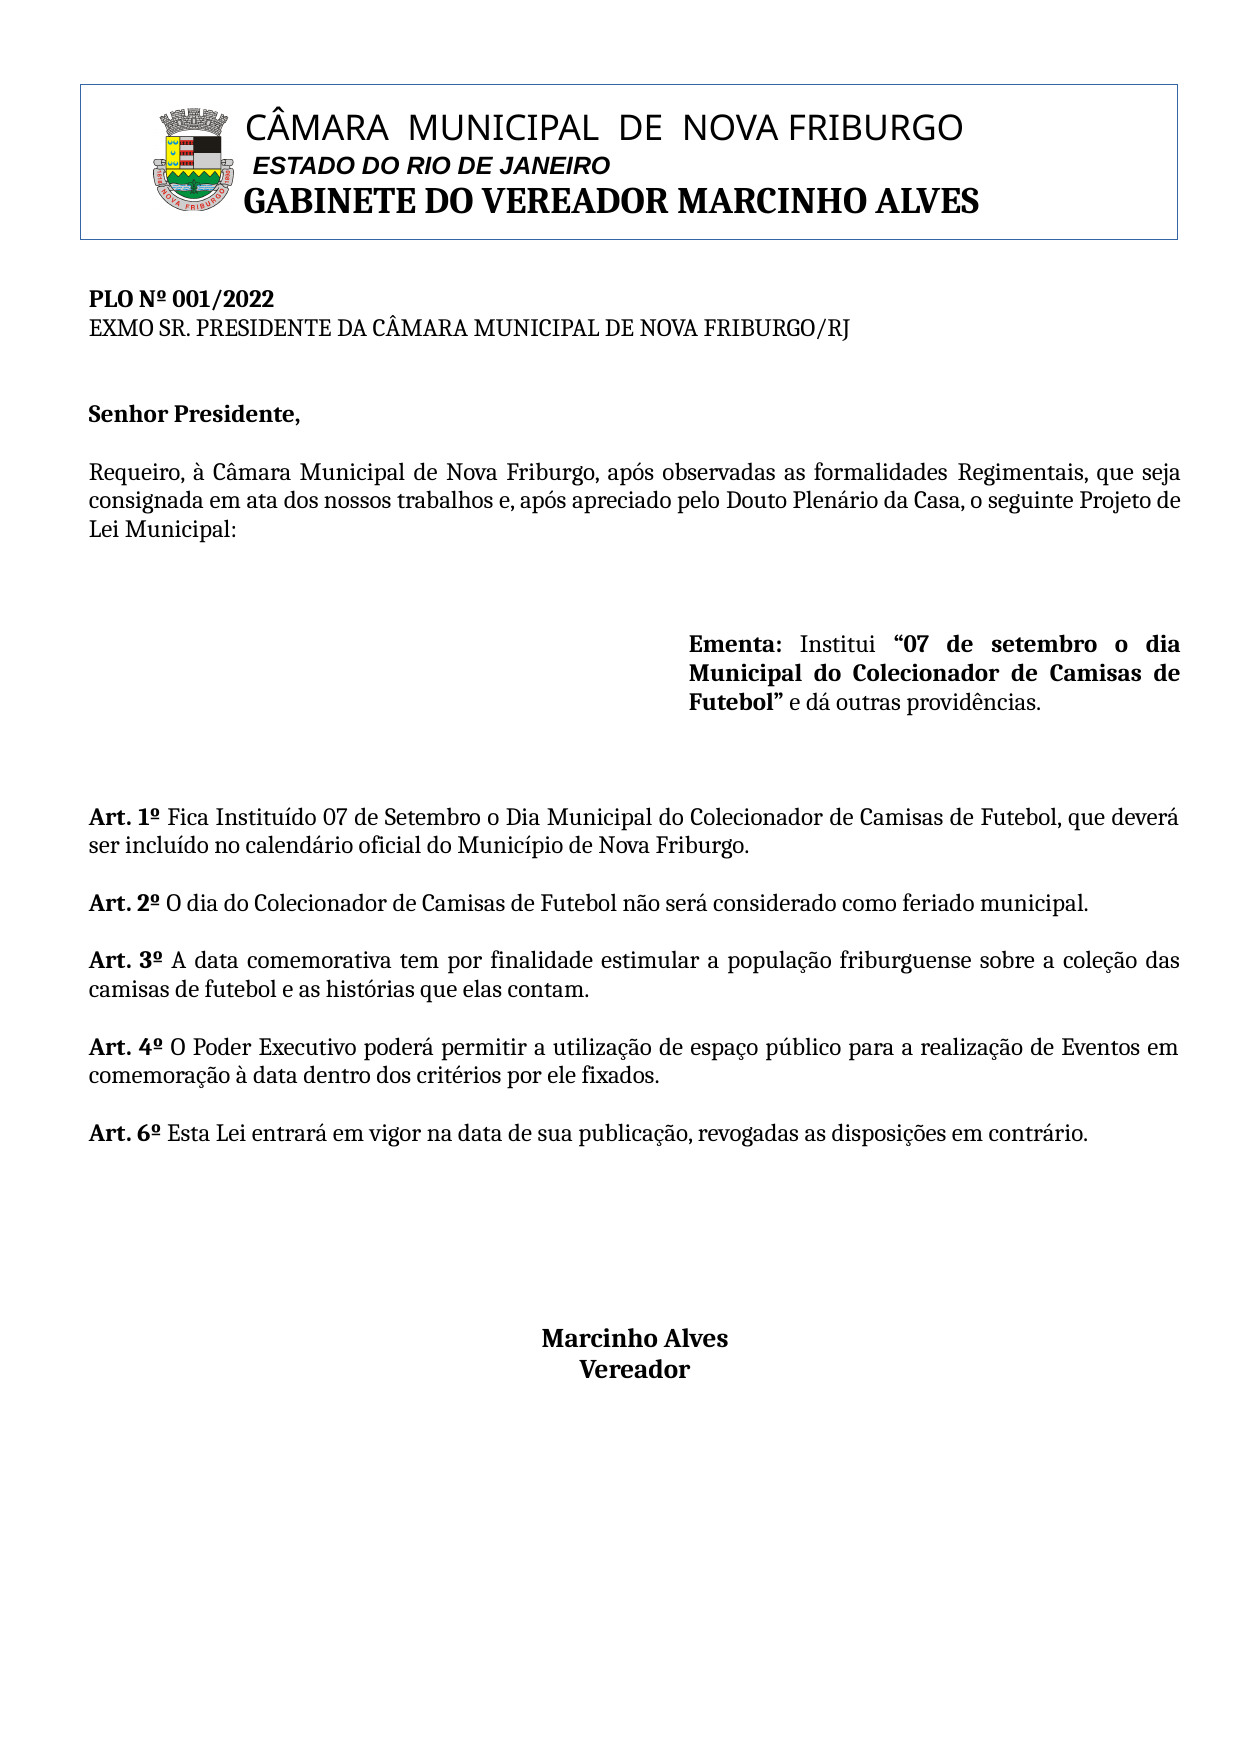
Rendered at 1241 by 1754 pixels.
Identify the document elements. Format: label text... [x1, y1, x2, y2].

text Ementa: Institui “07 de setembro o dia Municipal do Colecionador de Camisas de Futebol” e dá outras providências. [689, 630, 1181, 716]
text Art. 3º A data comemorativa tem por finalidade estimular a população friburguense sobre a coleção das camisas de futebol e as histórias que elas contam. [89, 946, 1181, 1004]
text Marcinho Alves [89, 1323, 1181, 1354]
text Art. 2º O dia do Colecionador de Camisas de Futebol não será considerado como feriado municipal. [89, 889, 1181, 918]
text Art. 1º Fica Instituído 07 de Setembro o Dia Municipal do Colecionador de Camisas de Futebol, que deverá ser incluído no calendário oficial do Município de Nova Friburgo. [89, 803, 1181, 860]
text Senhor Presidente, [89, 400, 1181, 429]
text PLO Nº 001/2022 [89, 285, 1181, 314]
text Art. 6º Esta Lei entrará em vigor na data de sua publicação, revogadas as disposições em contrário. [89, 1119, 1181, 1148]
text EXMO SR. PRESIDENTE DA CÂMARA MUNICIPAL DE NOVA FRIBURGO/RJ [89, 314, 1181, 343]
text Vereador [89, 1354, 1181, 1385]
text Requeiro, à Câmara Municipal de Nova Friburgo, após observadas as formalidades Regimentais, que seja consignada em ata dos nossos trabalhos e, após apreciado pelo Douto Plenário da Casa, o seguinte Projeto de Lei Municipal: [89, 458, 1181, 544]
text Art. 4º O Poder Executivo poderá permitir a utilização de espaço público para a realização de Eventos em comemoração à data dentro dos critérios por ele fixados. [89, 1033, 1181, 1090]
